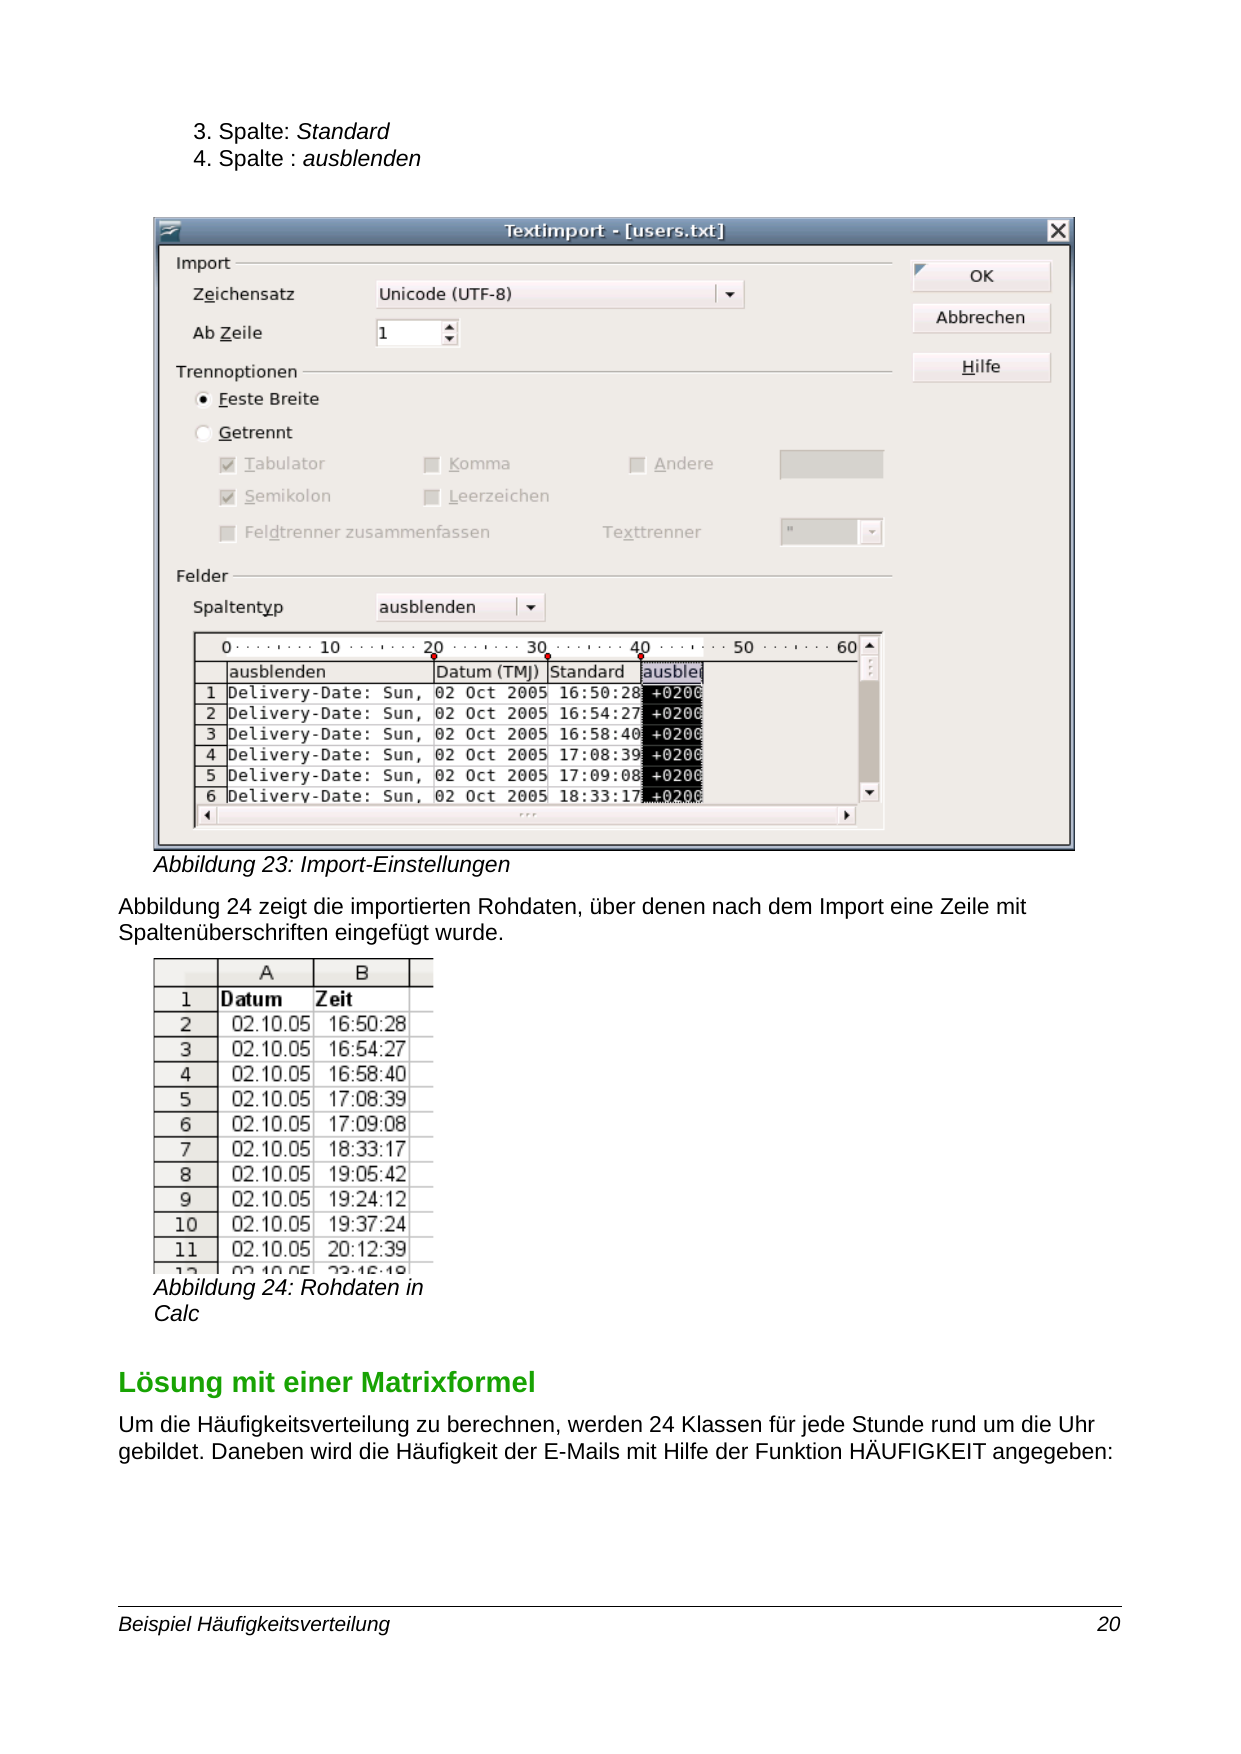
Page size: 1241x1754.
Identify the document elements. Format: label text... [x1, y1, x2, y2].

text Abbildung 23: Import-Einstellungen [153, 851, 1075, 877]
text Abbildung 24: Rohdaten in Calc [153, 1274, 433, 1327]
text Um die Häufigkeitsverteilung zu berechnen, werden 24 Klassen für jede Stunde rund um die Uhr gebildet. Daneben wird die Häufigkeit der E-Mails mit Hilfe der Funktion HÄUFIGKEIT angegeben: [118, 1411, 1122, 1464]
subtitle Lösung mit einer Matrixformel [118, 1366, 1122, 1399]
picture [153, 958, 434, 1274]
list 3. Spalte: Standard 4. Spalte : ausblenden [156, 118, 1122, 171]
text Abbildung 24 zeigt die importierten Rohdaten, über denen nach dem Import eine Zeile mit Spaltenüberschriften eingefügt wurde. [118, 893, 1122, 946]
picture [153, 217, 1075, 851]
